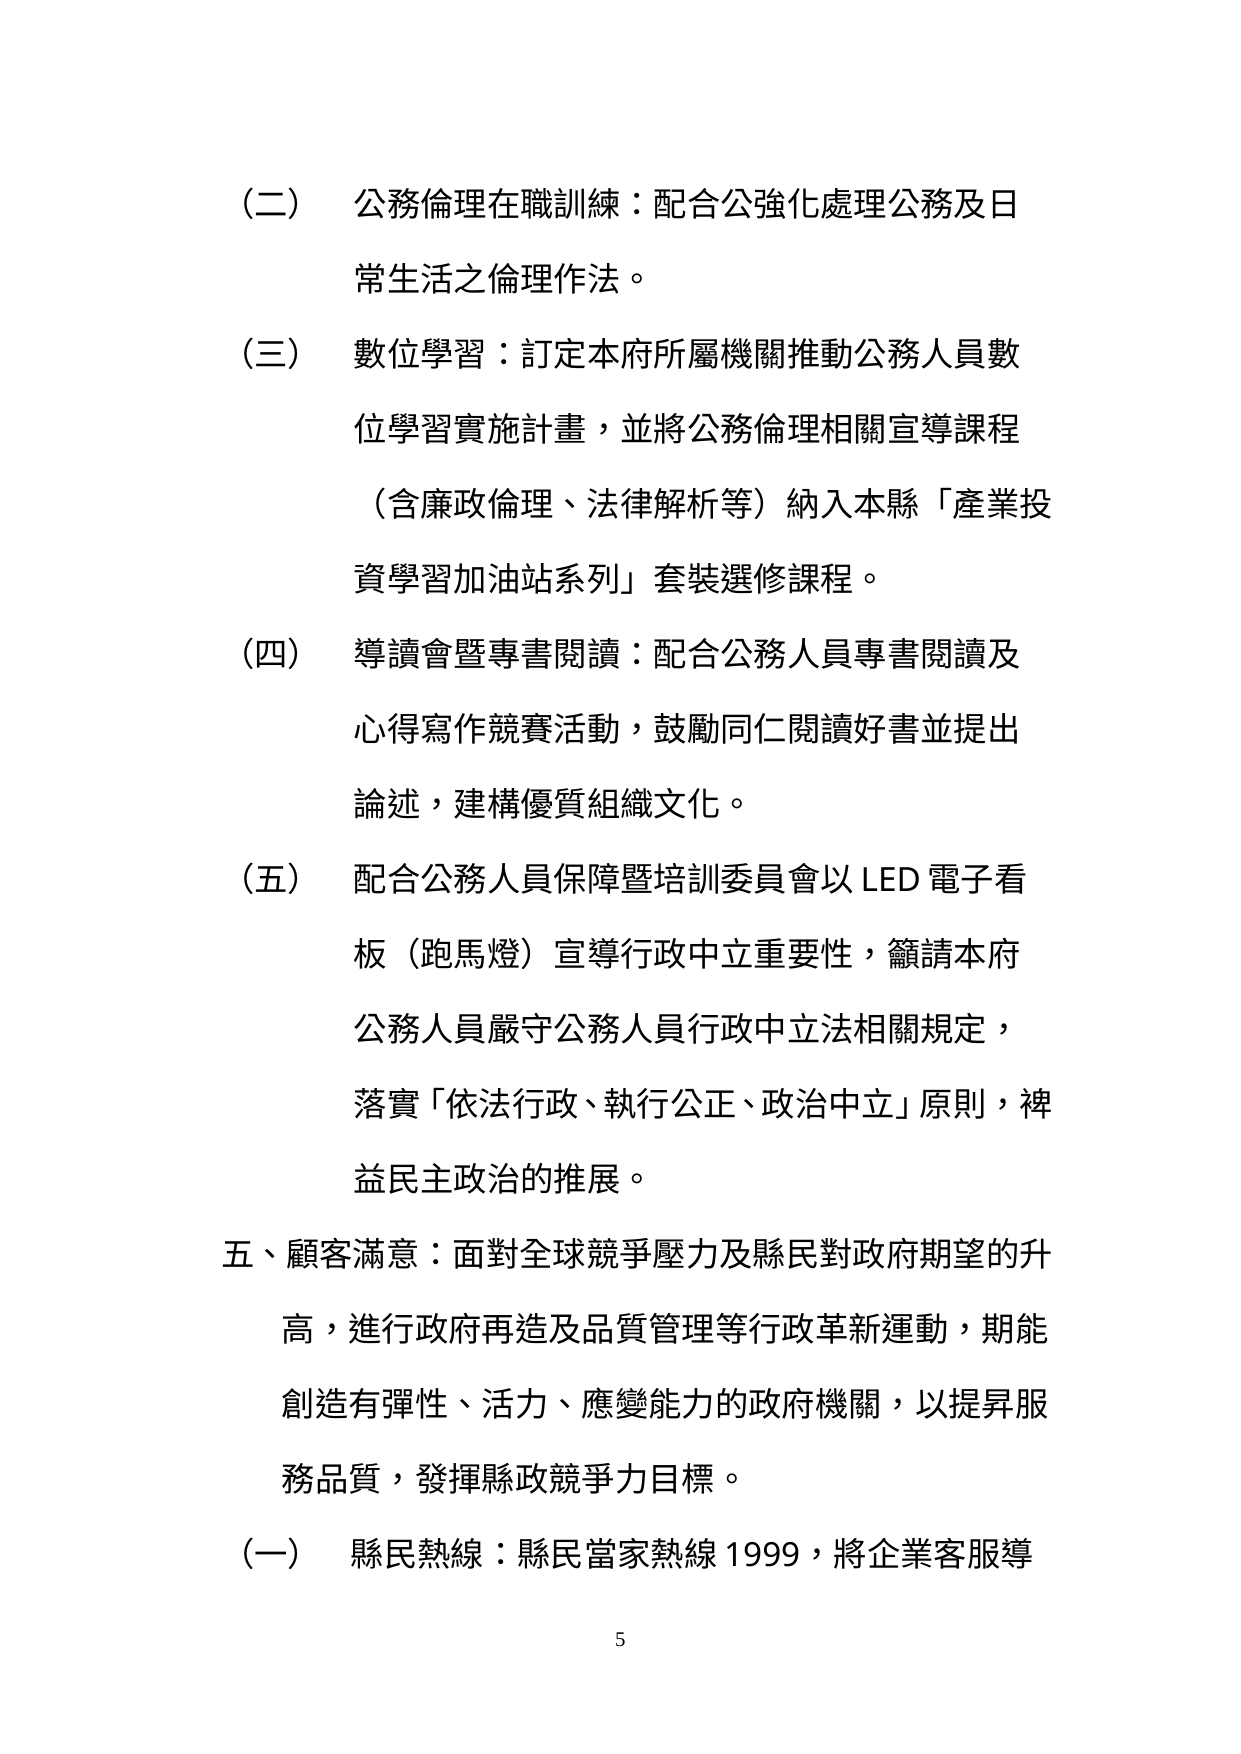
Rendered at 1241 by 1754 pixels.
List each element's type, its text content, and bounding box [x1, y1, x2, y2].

list 數位學習：訂定本府所屬機關推動公務人員數位學習實施計畫，並將公務倫理相關宣導課程（含廉政倫理、法律解析等）納入本縣「產業投資學習加油站系列」套裝選修課程。 [221, 314, 1053, 614]
text 五、顧客滿意：面對全球競爭壓力及縣民對政府期望的升高，進行政府再造及品質管理等行政革新運動，期能創造有彈性、活力、應變能力的政府機關，以提昇服務品質，發揮縣政競爭力目標。 [221, 1214, 1053, 1514]
list 配合公務人員保障暨培訓委員會以LED電子看板（跑馬燈）宣導行政中立重要性，籲請本府公務人員嚴守公務人員行政中立法相關規定，落實「依法行政、執行公正、政治中立」原則，裨益民主政治的推展。 [221, 839, 1053, 1214]
list 公務倫理在職訓練：配合公強化處理公務及日常生活之倫理作法。 [221, 164, 1053, 314]
list 導讀會暨專書閱讀：配合公務人員專書閱讀及心得寫作競賽活動，鼓勵同仁閱讀好書並提出論述，建構優質組織文化。 [221, 614, 1053, 839]
list 縣民熱線：縣民當家熱線1999，將企業客服導 [221, 1514, 1053, 1589]
